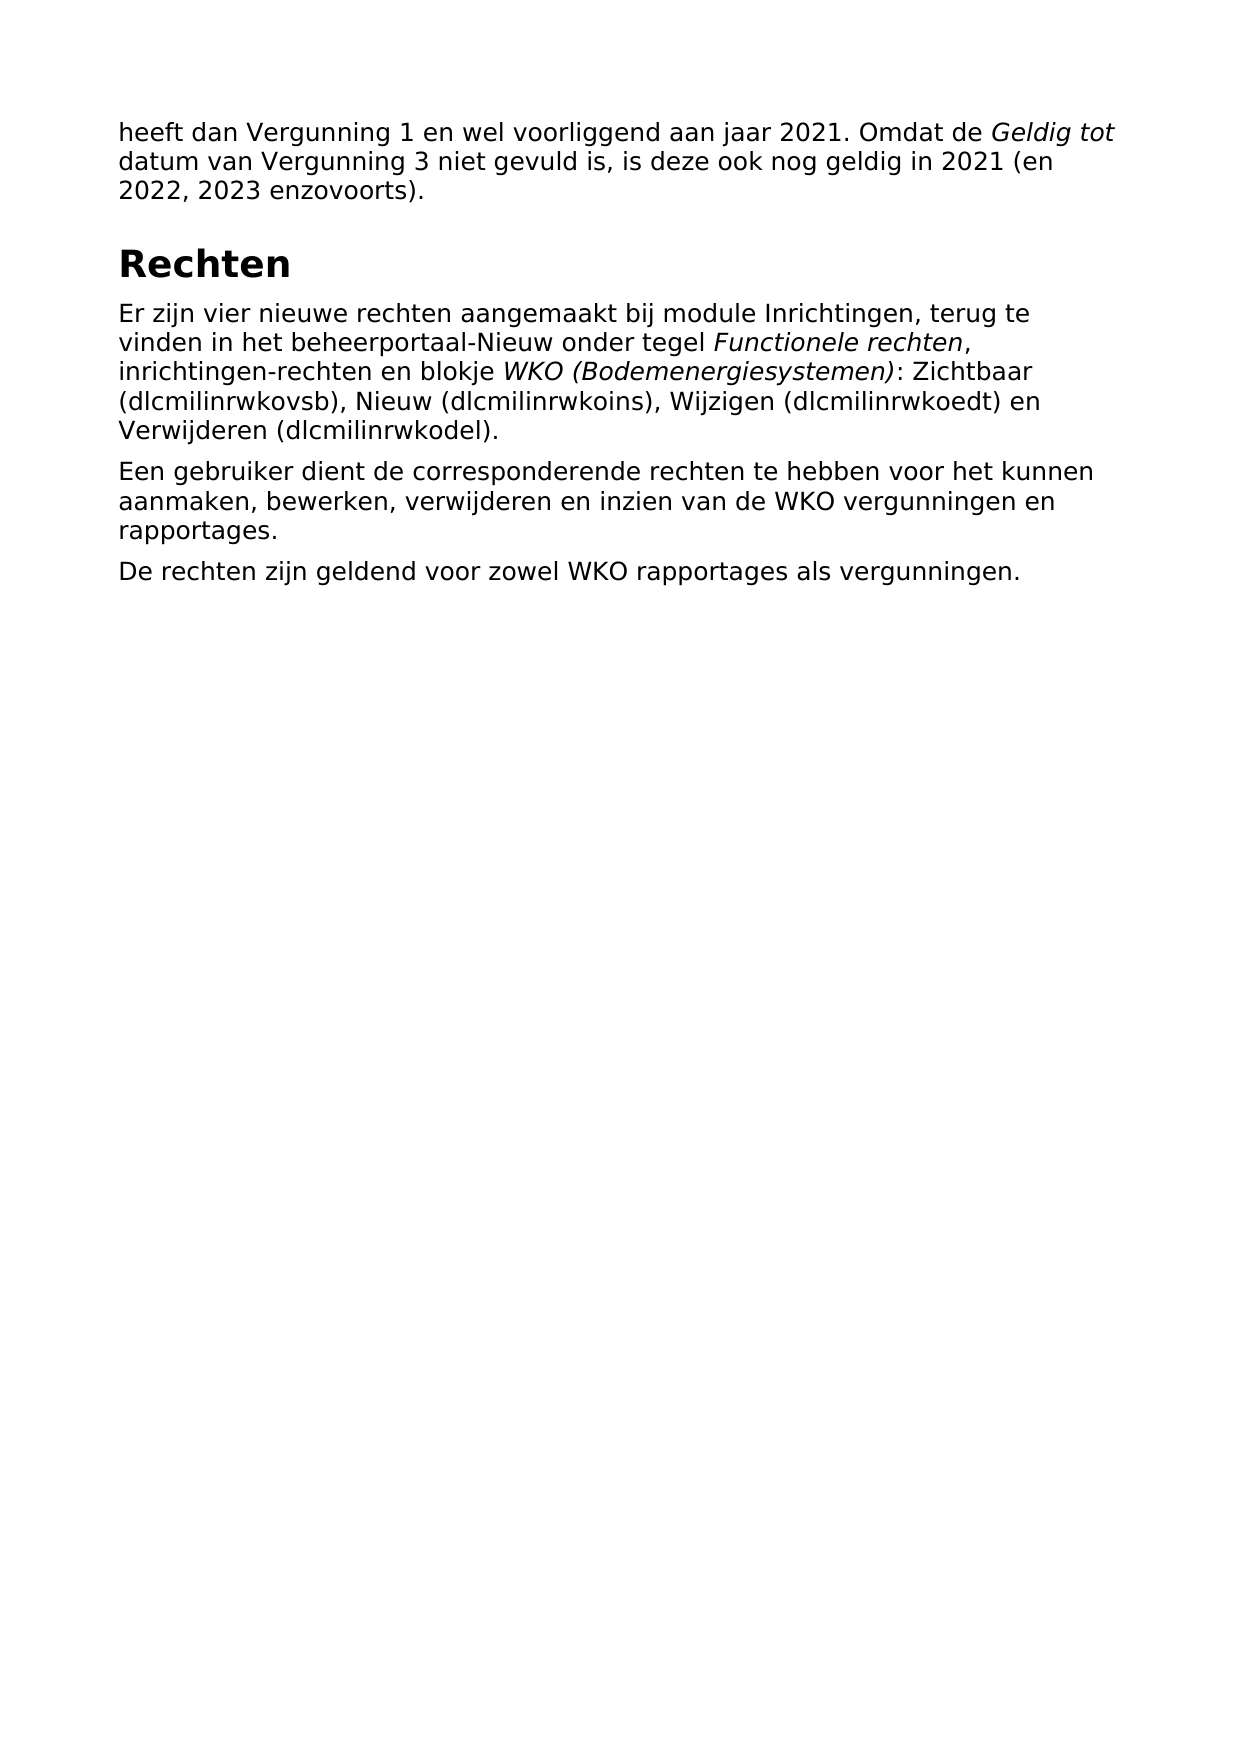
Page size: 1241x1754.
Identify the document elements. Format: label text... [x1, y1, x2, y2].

text De rechten zijn geldend voor zowel WKO rapportages als vergunningen. [118, 558, 1122, 587]
text Een gebruiker dient de corresponderende rechten te hebben voor het kunnen aanmaken, bewerken, verwijderen en inzien van de WKO vergunningen en rapportages. [118, 458, 1122, 545]
text Er zijn vier nieuwe rechten aangemaakt bij module Inrichtingen, terug te vinden in het beheerportaal-Nieuw onder tegel Functionele rechten, inrichtingen-rechten en blokje WKO (Bodemenergiesystemen): Zichtbaar (dlcmilinrwkovsb), Nieuw (dlcmilinrwkoins), Wijzigen (dlcmilinrwkoedt) en Verwijderen (dlcmilinrwkodel). [118, 299, 1122, 445]
text heeft dan Vergunning 1 en wel voorliggend aan jaar 2021. Omdat de Geldig tot datum van Vergunning 3 niet gevuld is, is deze ook nog geldig in 2021 (en 2022, 2023 enzovoorts). [118, 118, 1122, 206]
subtitle Rechten [118, 243, 1122, 287]
